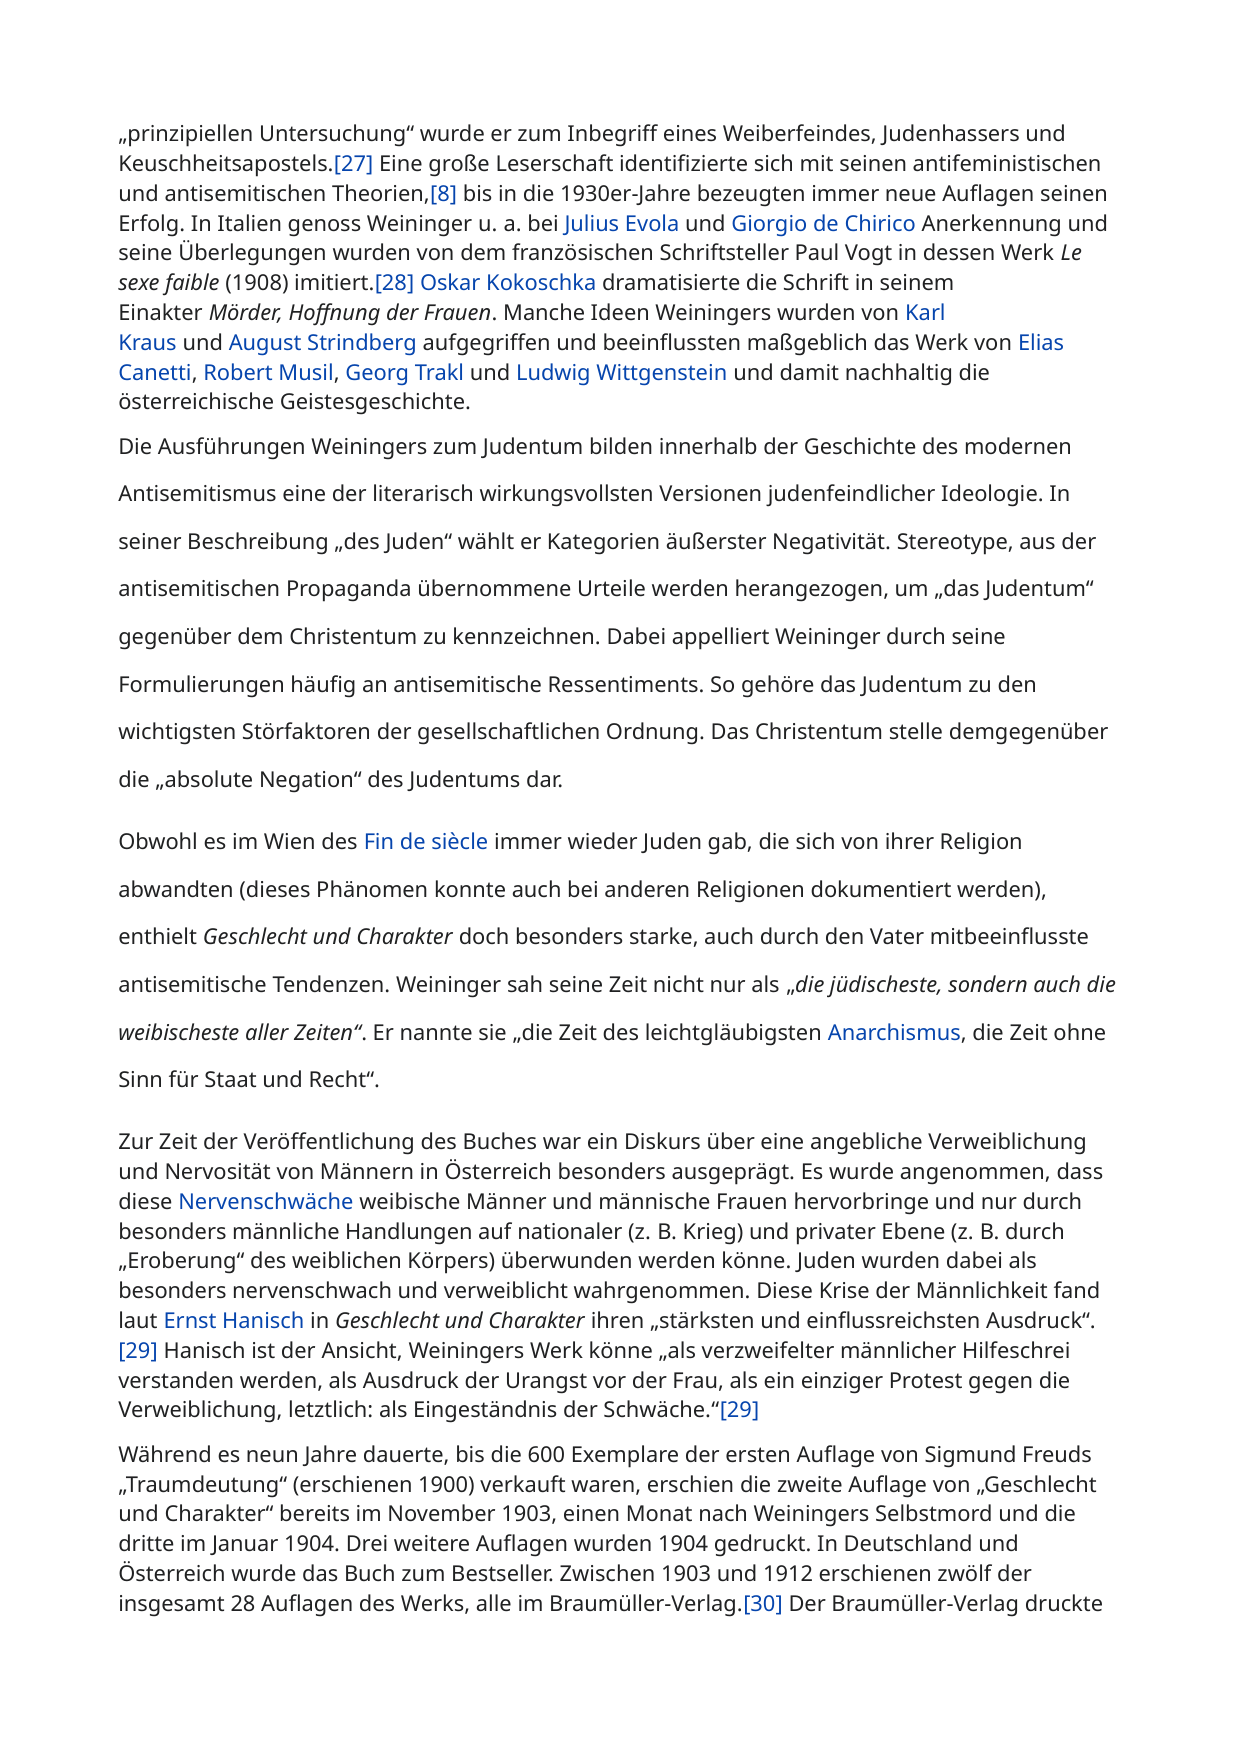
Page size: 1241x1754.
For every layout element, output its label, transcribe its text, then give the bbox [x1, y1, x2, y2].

text Zur Zeit der Veröffentlichung des Buches war ein Diskurs über eine angebliche Verweiblichung und Nervosität von Männern in Österreich besonders ausgeprägt. Es wurde angenommen, dass diese Nervenschwäche weibische Männer und männische Frauen hervorbringe und nur durch besonders männliche Handlungen auf nationaler (z. B. Krieg) und privater Ebene (z. B. durch „Eroberung“ des weiblichen Körpers) überwunden werden könne. Juden wurden dabei als besonders nervenschwach und verweiblicht wahrgenommen. Diese Krise der Männlichkeit fand laut Ernst Hanisch in Geschlecht und Charakter ihren „stärksten und einflussreichsten Ausdruck“.[29] Hanisch ist der Ansicht, Weiningers Werk könne „als verzweifelter männlicher Hilfeschrei verstanden werden, als Ausdruck der Urangst vor der Frau, als ein einziger Protest gegen die Verweiblichung, letztlich: als Eingeständnis der Schwäche.“[29] [118, 1126, 1122, 1424]
text Während es neun Jahre dauerte, bis die 600 Exemplare der ersten Auflage von Sigmund Freuds „Traumdeutung“ (erschienen 1900) verkauft waren, erschien die zweite Auflage von „Geschlecht und Charakter“ bereits im November 1903, einen Monat nach Weiningers Selbstmord und die dritte im Januar 1904. Drei weitere Auflagen wurden 1904 gedruckt. In Deutschland und Österreich wurde das Buch zum Bestseller. Zwischen 1903 und 1912 erschienen zwölf der insgesamt 28 Auflagen des Werks, alle im Braumüller-Verlag.[30] Der Braumüller-Verlag druckte [118, 1439, 1122, 1617]
text „prinzipiellen Untersuchung“ wurde er zum Inbegriff eines Weiberfeindes, Judenhassers und Keuschheitsapostels.[27] Eine große Leserschaft identifizierte sich mit seinen antifeministischen und antisemitischen Theorien,[8] bis in die 1930er-Jahre bezeugten immer neue Auflagen seinen Erfolg. In Italien genoss Weininger u. a. bei Julius Evola und Giorgio de Chirico Anerkennung und seine Überlegungen wurden von dem französischen Schriftsteller Paul Vogt in dessen Werk Le sexe faible (1908) imitiert.[28] Oskar Kokoschka dramatisierte die Schrift in seinem Einakter Mörder, Hoffnung der Frauen. Manche Ideen Weiningers wurden von Karl Kraus und August Strindberg aufgegriffen und beeinflussten maßgeblich das Werk von Elias Canetti, Robert Musil, Georg Trakl und Ludwig Wittgenstein und damit nachhaltig die österreichische Geistesgeschichte. [118, 118, 1122, 416]
text Obwohl es im Wien des Fin de siècle immer wieder Juden gab, die sich von ihrer Religion abwandten (dieses Phänomen konnte auch bei anderen Religionen dokumentiert werden), enthielt Geschlecht und Charakter doch besonders starke, auch durch den Vater mitbeeinflusste antisemitische Tendenzen. Weininger sah seine Zeit nicht nur als „die jüdischeste, sondern auch die weibischeste aller Zeiten“. Er nannte sie „die Zeit des leichtgläubigsten Anarchismus, die Zeit ohne Sinn für Staat und Recht“. [118, 826, 1122, 1094]
text Die Ausführungen Weiningers zum Judentum bilden innerhalb der Geschichte des modernen Antisemitismus eine der literarisch wirkungsvollsten Versionen judenfeindlicher Ideologie. In seiner Beschreibung „des Juden“ wählt er Kategorien äußerster Negativität. Stereotype, aus der antisemitischen Propaganda übernommene Urteile werden herangezogen, um „das Judentum“ gegenüber dem Christentum zu kennzeichnen. Dabei appelliert Weininger durch seine Formulierungen häufig an antisemitische Ressentiments. So gehöre das Judentum zu den wichtigsten Störfaktoren der gesellschaftlichen Ordnung. Das Christentum stelle demgegenüber die „absolute Negation“ des Judentums dar. [118, 431, 1122, 794]
